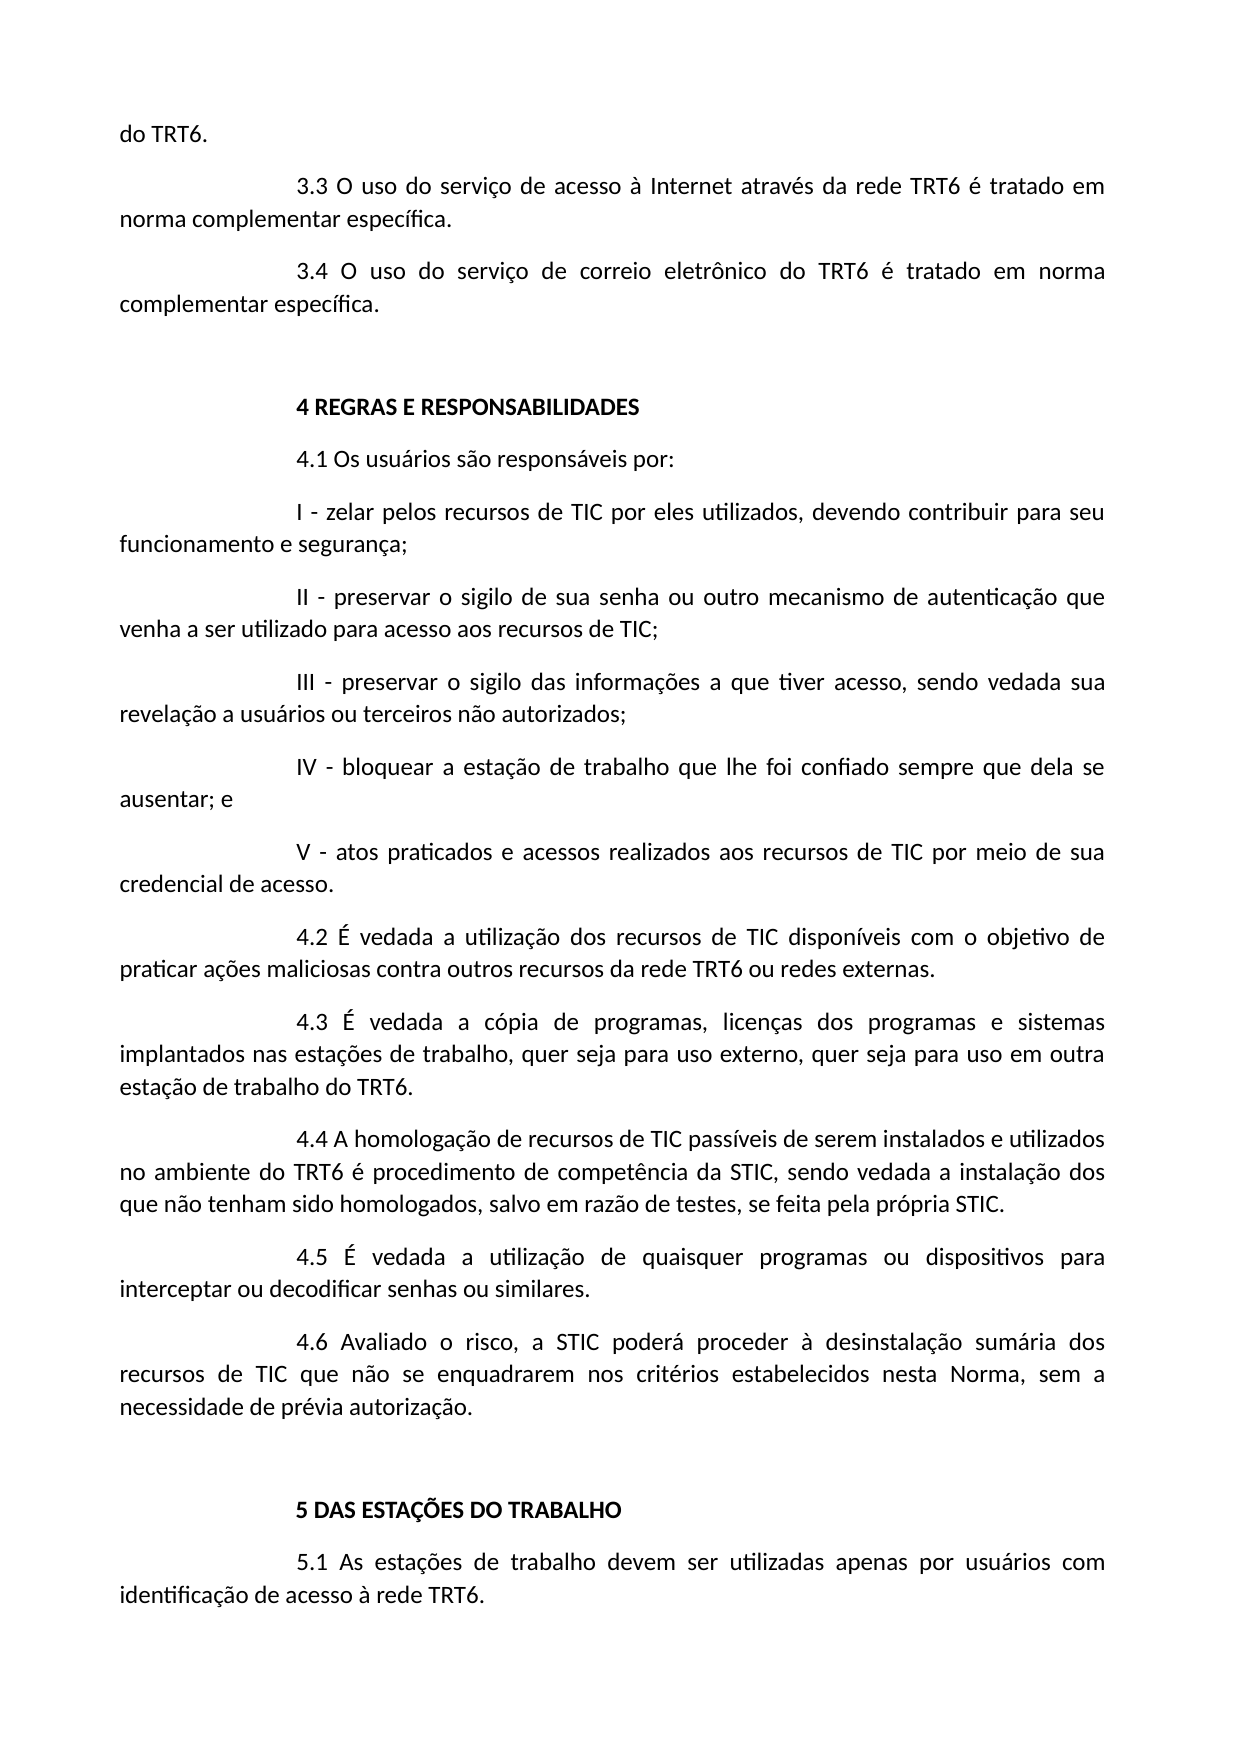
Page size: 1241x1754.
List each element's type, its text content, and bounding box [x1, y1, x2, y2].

text IV - bloquear a estação de trabalho que lhe foi confiado sempre que dela se ausentar; e [119, 751, 1107, 814]
text 4.4 A homologação de recursos de TIC passíveis de serem instalados e utilizados no ambiente do TRT6 é procedimento de competência da STIC, sendo vedada a instalação dos que não tenham sido homologados, salvo em razão de testes, se feita pela própria STIC. [119, 1123, 1107, 1219]
text 3.3 O uso do serviço de acesso à Internet através da rede TRT6 é tratado em norma complementar específica. [119, 171, 1107, 234]
text 4.5 É vedada a utilização de quaisquer programas ou dispositivos para interceptar ou decodificar senhas ou similares. [119, 1241, 1107, 1304]
text 4.6 Avaliado o risco, a STIC poderá proceder à desinstalação sumária dos recursos de TIC que não se enquadrarem nos critérios estabelecidos nesta Norma, sem a necessidade de prévia autorização. [119, 1326, 1107, 1422]
text II - preservar o sigilo de sua senha ou outro mecanismo de autenticação que venha a ser utilizado para acesso aos recursos de TIC; [119, 581, 1107, 644]
text 5 DAS ESTAÇÕES DO TRABALHO [119, 1494, 1106, 1524]
text III - preservar o sigilo das informações a que tiver acesso, sendo vedada sua revelação a usuários ou terceiros não autorizados; [119, 666, 1107, 729]
text 4.3 É vedada a cópia de programas, licenças dos programas e sistemas implantados nas estações de trabalho, quer seja para uso externo, quer seja para uso em outra estação de trabalho do TRT6. [119, 1006, 1107, 1101]
text 5.1 As estações de trabalho devem ser utilizadas apenas por usuários com identificação de acesso à rede TRT6. [119, 1546, 1107, 1609]
text do TRT6. [119, 118, 1107, 149]
text V - atos praticados e acessos realizados aos recursos de TIC por meio de sua credencial de acesso. [119, 836, 1107, 899]
text 4.2 É vedada a utilização dos recursos de TIC disponíveis com o objetivo de praticar ações maliciosas contra outros recursos da rede TRT6 ou redes externas. [119, 921, 1107, 984]
text I - zelar pelos recursos de TIC por eles utilizados, devendo contribuir para seu funcionamento e segurança; [119, 496, 1107, 559]
text 4.1 Os usuários são responsáveis por: [119, 443, 1107, 474]
text 4 REGRAS E RESPONSABILIDADES [119, 391, 1106, 421]
text 3.4 O uso do serviço de correio eletrônico do TRT6 é tratado em norma complementar específica. [119, 256, 1107, 319]
